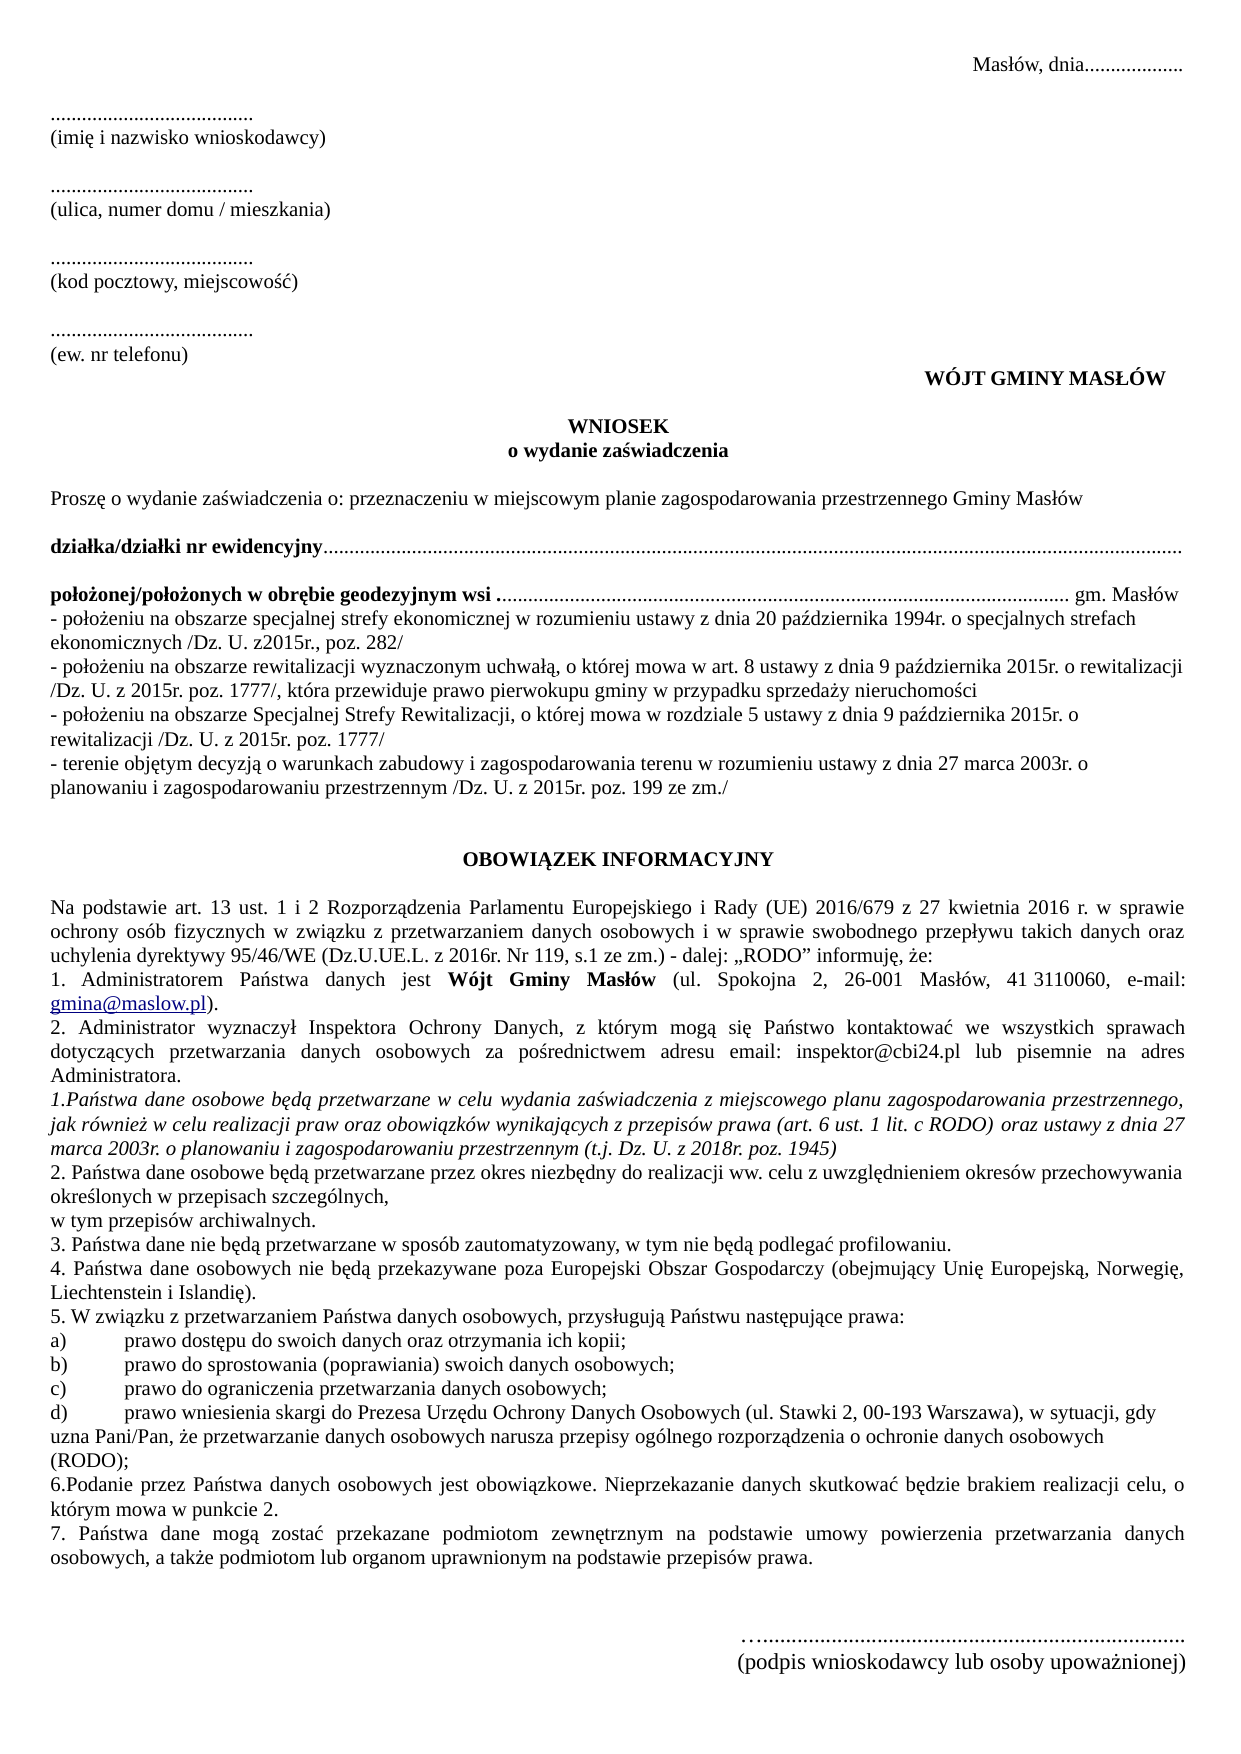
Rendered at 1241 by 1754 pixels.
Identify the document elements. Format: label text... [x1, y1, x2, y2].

list 5. W związku z przetwarzaniem Państwa danych osobowych, przysługują Państwu następujące prawa: [50, 1304, 1186, 1328]
text - położeniu na obszarze specjalnej strefy ekonomicznej w rozumieniu ustawy z dnia 20 października 1994r. o specjalnych strefach ekonomicznych /Dz. U. z2015r., poz. 282/ [50, 606, 1186, 654]
text Masłów, dnia................... [50, 48, 1186, 101]
text położonej/położonych w obrębie geodezyjnym wsi .............................................................................................................. gm. Masłów [50, 582, 1186, 606]
text (imię i nazwisko wnioskodawcy) [50, 125, 1186, 149]
list prawo wniesienia skargi do Prezesa Urzędu Ochrony Danych Osobowych (ul. Stawki 2, 00-193 Warszawa), w sytuacji, gdy uzna Pani/Pan, że przetwarzanie danych osobowych narusza przepisy ogólnego rozporządzenia o ochronie danych osobowych (RODO); [50, 1400, 1186, 1472]
list 4. Państwa dane osobowych nie będą przekazywane poza Europejski Obszar Gospodarczy (obejmujący Unię Europejską, Norwegię, Liechtenstein i Islandię). [50, 1256, 1186, 1304]
text ....................................... [50, 173, 1186, 197]
text - terenie objętym decyzją o warunkach zabudowy i zagospodarowania terenu w rozumieniu ustawy z dnia 27 marca 2003r. o planowaniu i zagospodarowaniu przestrzennym /Dz. U. z 2015r. poz. 199 ze zm./ [50, 751, 1186, 799]
text ....................................... [50, 317, 1186, 341]
list prawo do sprostowania (poprawiania) swoich danych osobowych; [50, 1352, 1186, 1376]
text Proszę o wydanie zaświadczenia o: przeznaczeniu w miejscowym planie zagospodarowania przestrzennego Gminy Masłów [50, 486, 1186, 510]
list 1.Państwa dane osobowe będą przetwarzane w celu wydania zaświadczenia z miejscowego planu zagospodarowania przestrzennego, jak również w celu realizacji praw oraz obowiązków wynikających z przepisów prawa (art. 6 ust. 1 lit. c RODO) oraz ustawy z dnia 27 marca 2003r. o planowaniu i zagospodarowaniu przestrzennym (t.j. Dz. U. z 2018r. poz. 1945) [50, 1087, 1186, 1159]
list 2. Administrator wyznaczył Inspektora Ochrony Danych, z którym mogą się Państwo kontaktować we wszystkich sprawach dotyczących przetwarzania danych osobowych za pośrednictwem adresu email: inspektor@cbi24.pl lub pisemnie na adres Administratora. [50, 1015, 1186, 1087]
text (kod pocztowy, miejscowość) [50, 269, 1186, 293]
text (podpis wnioskodawcy lub osoby upoważnionej) [50, 1648, 1186, 1674]
text ....................................... [50, 101, 1186, 125]
list prawo do ograniczenia przetwarzania danych osobowych; [50, 1376, 1186, 1400]
text (ulica, numer domu / mieszkania) [50, 197, 1186, 221]
text ....................................... [50, 245, 1186, 269]
list 7. Państwa dane mogą zostać przekazane podmiotom zewnętrznym na podstawie umowy powierzenia przetwarzania danych osobowych, a także podmiotom lub organom uprawnionym na podstawie przepisów prawa. [50, 1521, 1186, 1569]
text WÓJT GMINY MASŁÓW [50, 366, 1186, 389]
text - położeniu na obszarze Specjalnej Strefy Rewitalizacji, o której mowa w rozdziale 5 ustawy z dnia 9 października 2015r. o rewitalizacji /Dz. U. z 2015r. poz. 1777/ [50, 702, 1186, 751]
text działka/działki nr ewidencyjny..................................................................................................................................................................... [50, 534, 1186, 558]
text (ew. nr telefonu) [50, 341, 1186, 366]
list 1. Administratorem Państwa danych jest Wójt Gminy Masłów (ul. Spokojna 2, 26-001 Masłów, 41 3110060, e-mail: gmina@maslow.pl). [50, 967, 1186, 1015]
text WNIOSEK [50, 414, 1186, 438]
text - położeniu na obszarze rewitalizacji wyznaczonym uchwałą, o której mowa w art. 8 ustawy z dnia 9 października 2015r. o rewitalizacji /Dz. U. z 2015r. poz. 1777/, która przewiduje prawo pierwokupu gminy w przypadku sprzedaży nieruchomości [50, 654, 1186, 702]
list 3. Państwa dane nie będą przetwarzane w sposób zautomatyzowany, w tym nie będą podlegać profilowaniu. [50, 1232, 1186, 1256]
list 2. Państwa dane osobowe będą przetwarzane przez okres niezbędny do realizacji ww. celu z uwzględnieniem okresów przechowywania określonych w przepisach szczególnych, w tym przepisów archiwalnych. [50, 1159, 1186, 1232]
list prawo dostępu do swoich danych oraz otrzymania ich kopii; [50, 1328, 1186, 1352]
text ….......................................................................... [50, 1621, 1186, 1648]
text OBOWIĄZEK INFORMACYJNY [50, 847, 1186, 871]
text Na podstawie art. 13 ust. 1 i 2 Rozporządzenia Parlamentu Europejskiego i Rady (UE) 2016/679 z 27 kwietnia 2016 r. w sprawie ochrony osób fizycznych w związku z przetwarzaniem danych osobowych i w sprawie swobodnego przepływu takich danych oraz uchylenia dyrektywy 95/46/WE (Dz.U.UE.L. z 2016r. Nr 119, s.1 ze zm.) - dalej: „RODO” informuję, że: [50, 895, 1186, 967]
text o wydanie zaświadczenia [50, 438, 1186, 462]
list 6.Podanie przez Państwa danych osobowych jest obowiązkowe. Nieprzekazanie danych skutkować będzie brakiem realizacji celu, o którym mowa w punkcie 2. [50, 1472, 1186, 1521]
